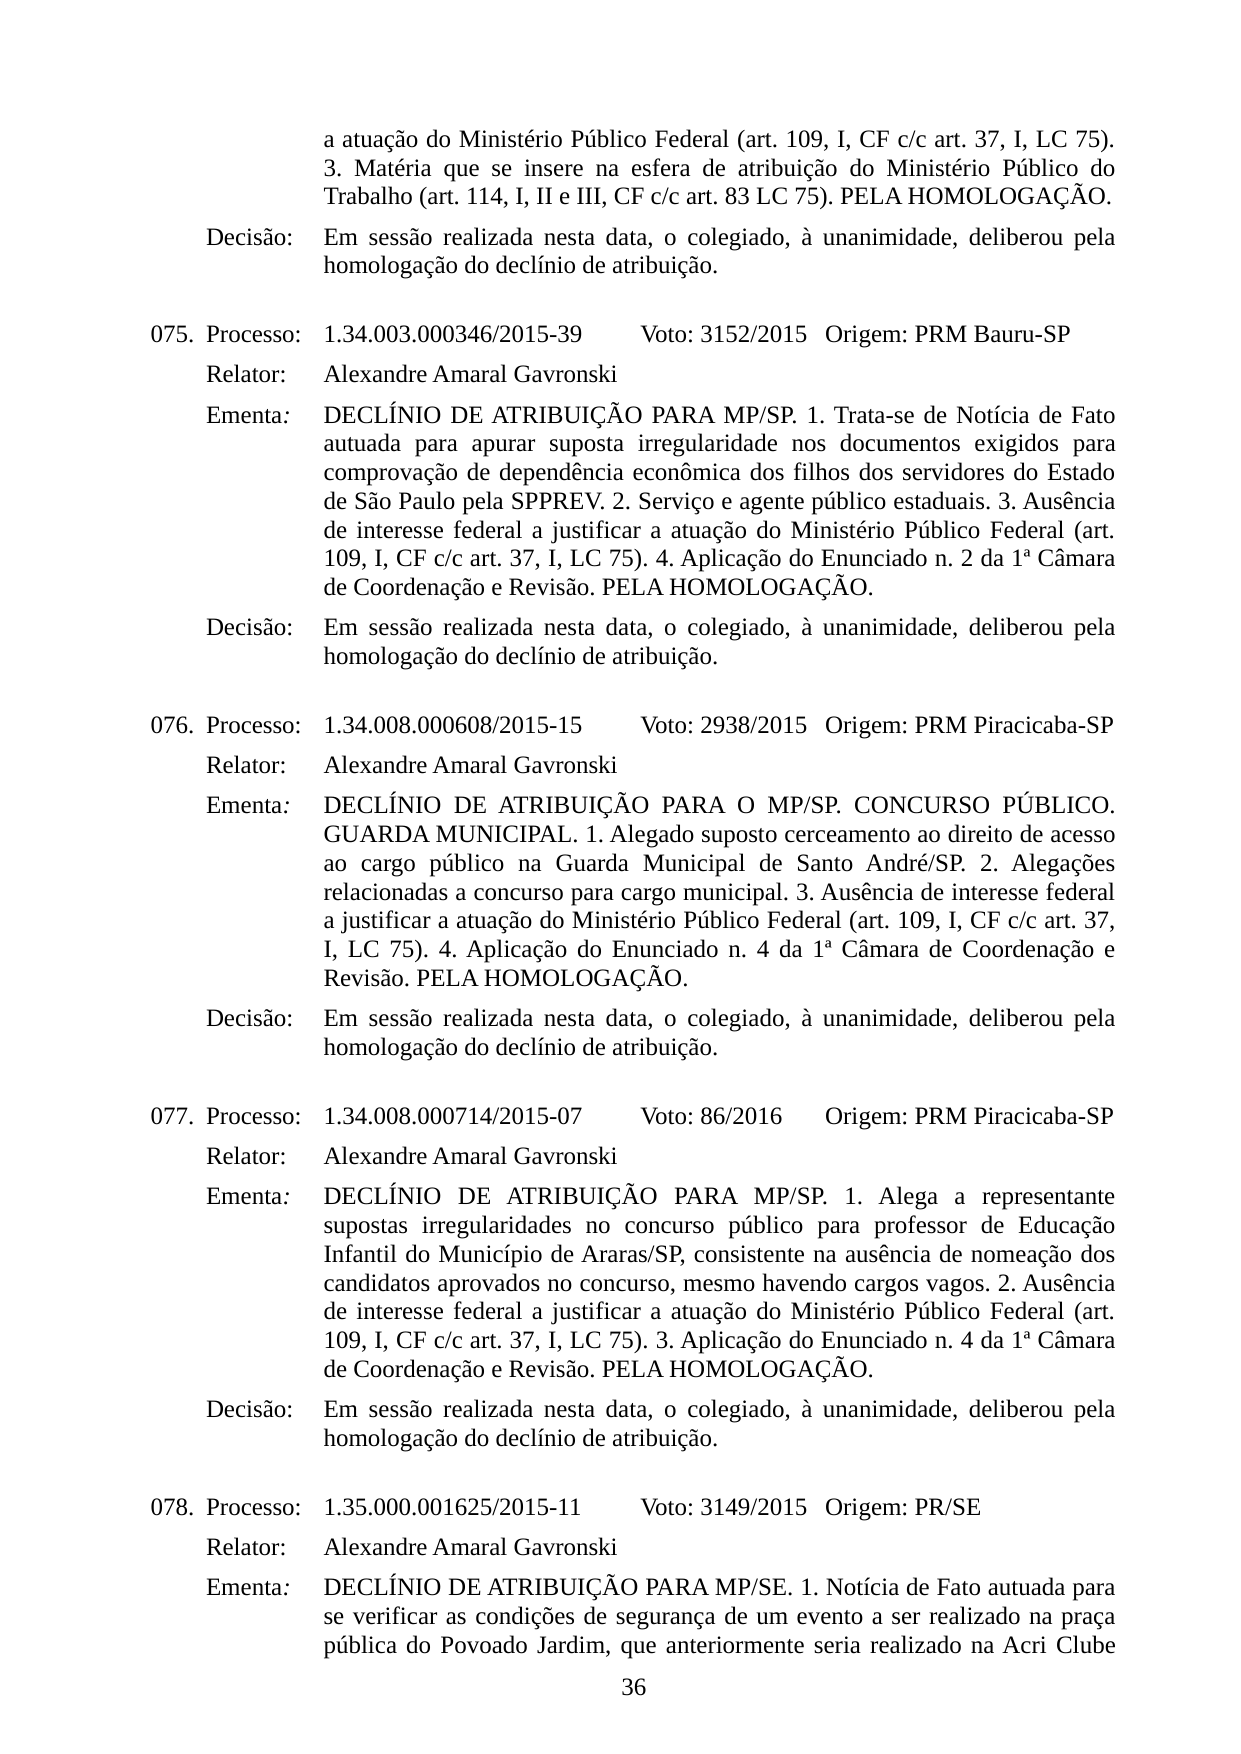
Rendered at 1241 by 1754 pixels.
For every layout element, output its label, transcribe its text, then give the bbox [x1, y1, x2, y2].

table_header Processo: [200, 704, 318, 744]
table_header 077. [145, 1095, 200, 1135]
table_cell [145, 1176, 200, 1388]
table_cell [145, 1566, 200, 1664]
table_cell [145, 394, 200, 607]
table_cell Em sessão realizada nesta data, o colegiado, à unanimidade, deliberou pela homologação do declínio de atribuição. [318, 998, 1122, 1066]
table_header Voto: 86/2016 [635, 1095, 819, 1135]
table_cell Decisão: [200, 998, 318, 1066]
table_cell [145, 1526, 200, 1566]
table_header Voto: 3149/2015 [635, 1486, 819, 1526]
table_cell [145, 998, 200, 1066]
table_cell Decisão: [200, 216, 318, 285]
table_header 078. [145, 1486, 200, 1526]
table_header Processo: [200, 1095, 318, 1135]
table_cell Relator: [200, 1135, 318, 1176]
table_cell [145, 1388, 200, 1457]
table_cell [145, 354, 200, 394]
table_cell Decisão: [200, 1388, 318, 1457]
table_cell [145, 745, 200, 785]
table_cell [145, 785, 200, 997]
table_header Origem: PR/SE [819, 1486, 1122, 1526]
table_cell Em sessão realizada nesta data, o colegiado, à unanimidade, deliberou pela homologação do declínio de atribuição. [318, 216, 1122, 285]
table_cell [200, 118, 318, 216]
table_cell Alexandre Amaral Gavronski [318, 745, 1122, 785]
table_header Origem: PRM Piracicaba-SP [819, 704, 1122, 744]
table_header 1.34.008.000608/2015-15 [318, 704, 634, 744]
table_header Voto: 3152/2015 [635, 314, 819, 354]
table_header Processo: [200, 314, 318, 354]
table_header Origem: PRM Bauru-SP [819, 314, 1122, 354]
table_cell Em sessão realizada nesta data, o colegiado, à unanimidade, deliberou pela homologação do declínio de atribuição. [318, 607, 1122, 676]
table_cell Ementa: [200, 1566, 318, 1664]
table_cell Decisão: [200, 607, 318, 676]
table_cell [145, 607, 200, 676]
table_cell DECLÍNIO DE ATRIBUIÇÃO PARA MP/SP. 1. Alega a representante supostas irregularidades no concurso público para professor de Educação Infantil do Município de Araras/SP, consistente na ausência de nomeação dos candidatos aprovados no concurso, mesmo havendo cargos vagos. 2. Ausência de interesse federal a justificar a atuação do Ministério Público Federal (art. 109, I, CF c/c art. 37, I, LC 75). 3. Aplicação do Enunciado n. 4 da 1ª Câmara de Coordenação e Revisão. PELA HOMOLOGAÇÃO. [318, 1176, 1122, 1388]
table_cell [145, 118, 200, 216]
table_header 075. [145, 314, 200, 354]
table_header Origem: PRM Piracicaba-SP [819, 1095, 1122, 1135]
table_cell Ementa: [200, 394, 318, 607]
table_cell Relator: [200, 745, 318, 785]
table_cell Em sessão realizada nesta data, o colegiado, à unanimidade, deliberou pela homologação do declínio de atribuição. [318, 1388, 1122, 1457]
table_cell a atuação do Ministério Público Federal (art. 109, I, CF c/c art. 37, I, LC 75). 3. Matéria que se insere na esfera de atribuição do Ministério Público do Trabalho (art. 114, I, II e III, CF c/c art. 83 LC 75). PELA HOMOLOGAÇÃO. [318, 118, 1122, 216]
table_header 1.34.008.000714/2015-07 [318, 1095, 634, 1135]
table_cell Alexandre Amaral Gavronski [318, 1526, 1122, 1566]
table_header 1.34.003.000346/2015-39 [318, 314, 634, 354]
table_cell Alexandre Amaral Gavronski [318, 354, 1122, 394]
table_header 076. [145, 704, 200, 744]
table_cell Ementa: [200, 785, 318, 997]
table_header Processo: [200, 1486, 318, 1526]
table_cell DECLÍNIO DE ATRIBUIÇÃO PARA MP/SP. 1. Trata-se de Notícia de Fato autuada para apurar suposta irregularidade nos documentos exigidos para comprovação de dependência econômica dos filhos dos servidores do Estado de São Paulo pela SPPREV. 2. Serviço e agente público estaduais. 3. Ausência de interesse federal a justificar a atuação do Ministério Público Federal (art. 109, I, CF c/c art. 37, I, LC 75). 4. Aplicação do Enunciado n. 2 da 1ª Câmara de Coordenação e Revisão. PELA HOMOLOGAÇÃO. [318, 394, 1122, 607]
table_header 1.35.000.001625/2015-11 [318, 1486, 634, 1526]
table_header Voto: 2938/2015 [635, 704, 819, 744]
table_cell DECLÍNIO DE ATRIBUIÇÃO PARA MP/SE. 1. Notícia de Fato autuada para se verificar as condições de segurança de um evento a ser realizado na praça pública do Povoado Jardim, que anteriormente seria realizado na Acri Clube [318, 1566, 1122, 1664]
table_cell Ementa: [200, 1176, 318, 1388]
table_cell Relator: [200, 1526, 318, 1566]
table_cell Alexandre Amaral Gavronski [318, 1135, 1122, 1176]
table_cell DECLÍNIO DE ATRIBUIÇÃO PARA O MP/SP. CONCURSO PÚBLICO. GUARDA MUNICIPAL. 1. Alegado suposto cerceamento ao direito de acesso ao cargo público na Guarda Municipal de Santo André/SP. 2. Alegações relacionadas a concurso para cargo municipal. 3. Ausência de interesse federal a justificar a atuação do Ministério Público Federal (art. 109, I, CF c/c art. 37, I, LC 75). 4. Aplicação do Enunciado n. 4 da 1ª Câmara de Coordenação e Revisão. PELA HOMOLOGAÇÃO. [318, 785, 1122, 997]
table_cell [145, 1135, 200, 1176]
table_cell [145, 216, 200, 285]
table_cell Relator: [200, 354, 318, 394]
